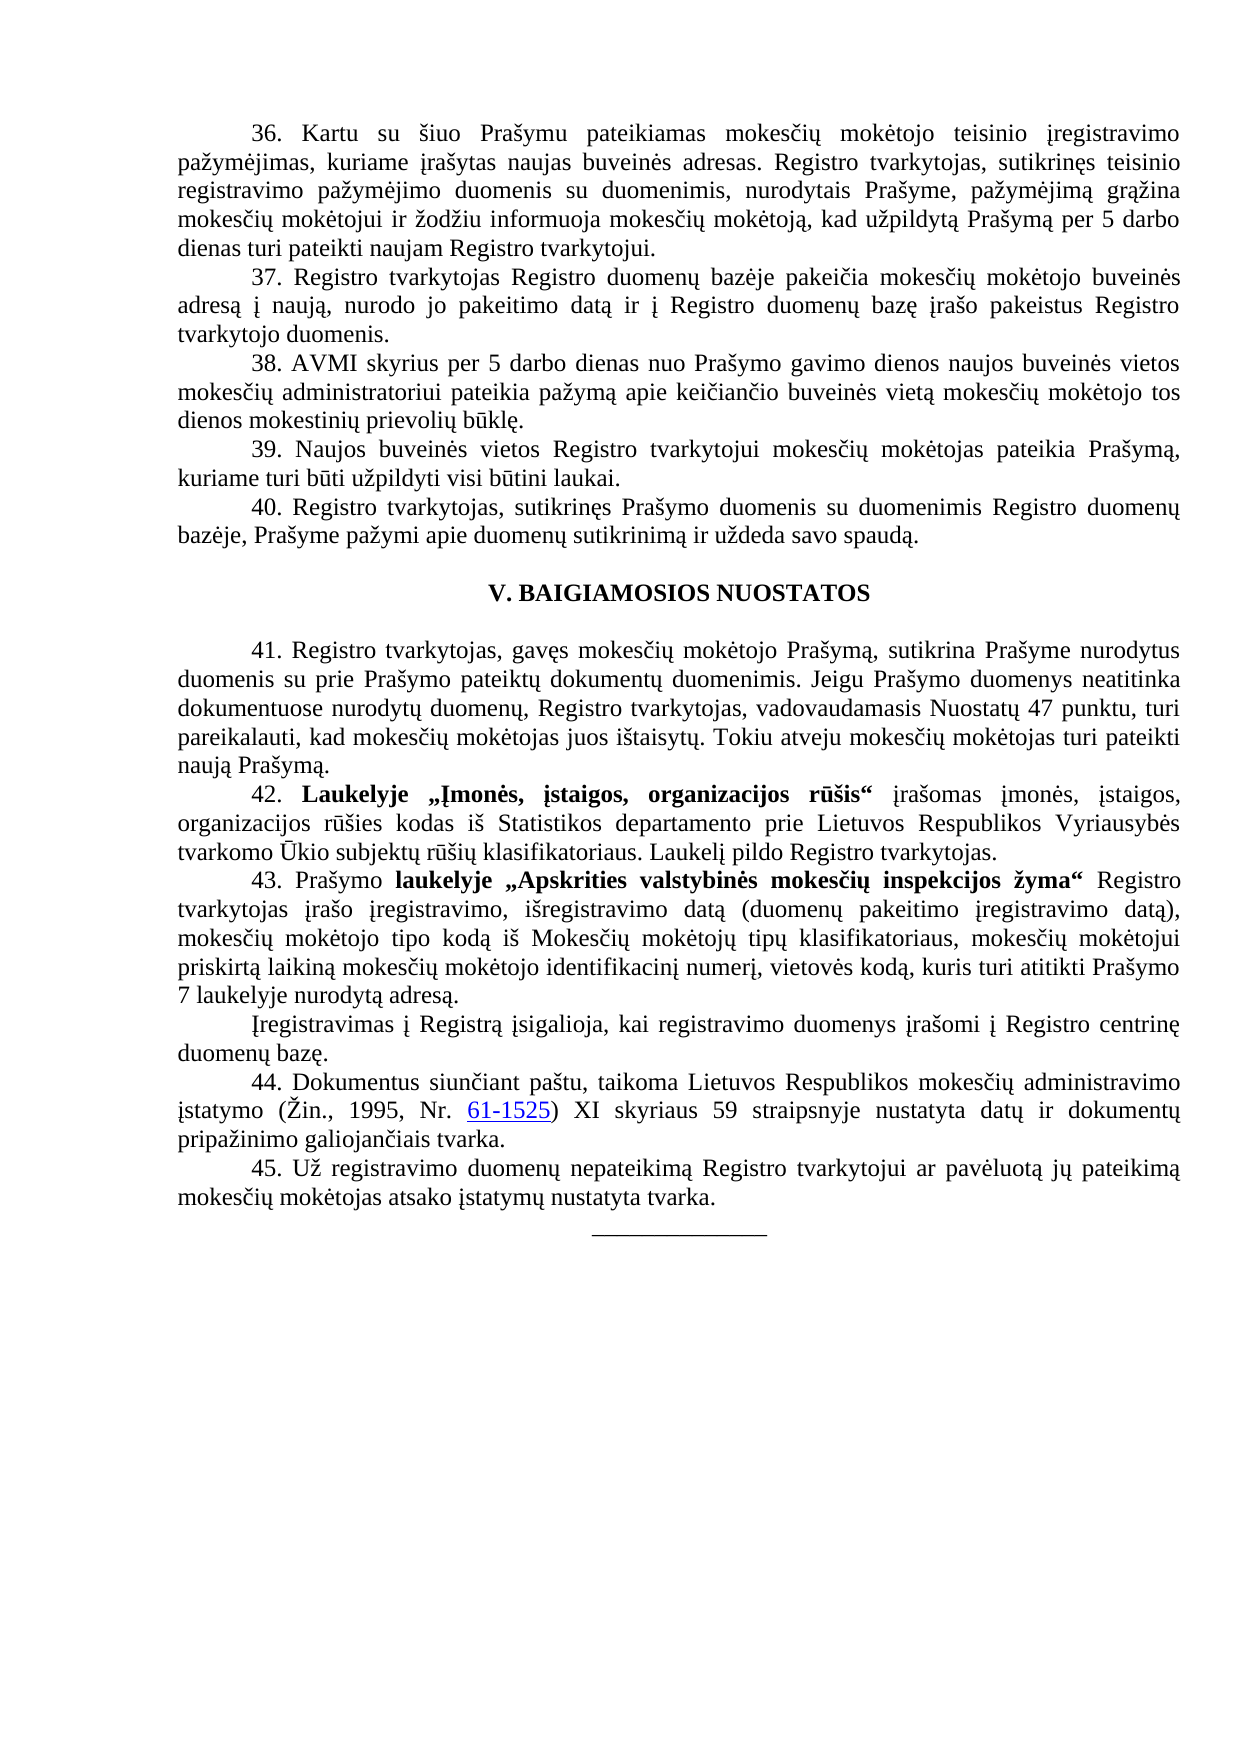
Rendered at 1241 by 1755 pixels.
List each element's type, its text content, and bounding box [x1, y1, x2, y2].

text 38. AVMI skyrius per 5 darbo dienas nuo Prašymo gavimo dienos naujos buveinės vietos mokesčių administratoriui pateikia pažymą apie keičiančio buveinės vietą mokesčių mokėtojo tos dienos mokestinių prievolių būklę. [177, 348, 1181, 434]
text 41. Registro tvarkytojas, gavęs mokesčių mokėtojo Prašymą, sutikrina Prašyme nurodytus duomenis su prie Prašymo pateiktų dokumentų duomenimis. Jeigu Prašymo duomenys neatitinka dokumentuose nurodytų duomenų, Registro tvarkytojas, vadovaudamasis Nuostatų 47 punktu, turi pareikalauti, kad mokesčių mokėtojas juos ištaisytų. Tokiu atveju mokesčių mokėtojas turi pateikti naują Prašymą. [177, 636, 1181, 779]
text V. BAIGIAMOSIOS NUOSTATOS [177, 578, 1181, 607]
text 40. Registro tvarkytojas, sutikrinęs Prašymo duomenis su duomenimis Registro duomenų bazėje, Prašyme pažymi apie duomenų sutikrinimą ir uždeda savo spaudą. [177, 492, 1181, 549]
text 44. Dokumentus siunčiant paštu, taikoma Lietuvos Respublikos mokesčių administravimo įstatymo (Žin., 1995, Nr. 61-1525) XI skyriaus 59 straipsnyje nustatyta datų ir dokumentų pripažinimo galiojančiais tvarka. [177, 1067, 1181, 1153]
text 36. Kartu su šiuo Prašymu pateikiamas mokesčių mokėtojo teisinio įregistravimo pažymėjimas, kuriame įrašytas naujas buveinės adresas. Registro tvarkytojas, sutikrinęs teisinio registravimo pažymėjimo duomenis su duomenimis, nurodytais Prašyme, pažymėjimą grąžina mokesčių mokėtojui ir žodžiu informuoja mokesčių mokėtoją, kad užpildytą Prašymą per 5 darbo dienas turi pateikti naujam Registro tvarkytojui. [177, 118, 1181, 262]
text 39. Naujos buveinės vietos Registro tvarkytojui mokesčių mokėtojas pateikia Prašymą, kuriame turi būti užpildyti visi būtini laukai. [177, 434, 1181, 492]
text ______________ [177, 1211, 1181, 1239]
text 43. Prašymo laukelyje „Apskrities valstybinės mokesčių inspekcijos žyma“ Registro tvarkytojas įrašo įregistravimo, išregistravimo datą (duomenų pakeitimo įregistravimo datą), mokesčių mokėtojo tipo kodą iš Mokesčių mokėtojų tipų klasifikatoriaus, mokesčių mokėtojui priskirtą laikiną mokesčių mokėtojo identifikacinį numerį, vietovės kodą, kuris turi atitikti Prašymo 7 laukelyje nurodytą adresą. [177, 866, 1181, 1009]
text 45. Už registravimo duomenų nepateikimą Registro tvarkytojui ar pavėluotą jų pateikimą mokesčių mokėtojas atsako įstatymų nustatyta tvarka. [177, 1153, 1181, 1211]
text 42. Laukelyje „Įmonės, įstaigos, organizacijos rūšis“ įrašomas įmonės, įstaigos, organizacijos rūšies kodas iš Statistikos departamento prie Lietuvos Respublikos Vyriausybės tvarkomo Ūkio subjektų rūšių klasifikatoriaus. Laukelį pildo Registro tvarkytojas. [177, 779, 1181, 866]
text 37. Registro tvarkytojas Registro duomenų bazėje pakeičia mokesčių mokėtojo buveinės adresą į naują, nurodo jo pakeitimo datą ir į Registro duomenų bazę įrašo pakeistus Registro tvarkytojo duomenis. [177, 262, 1181, 348]
text Įregistravimas į Registrą įsigalioja, kai registravimo duomenys įrašomi į Registro centrinę duomenų bazę. [177, 1009, 1181, 1067]
